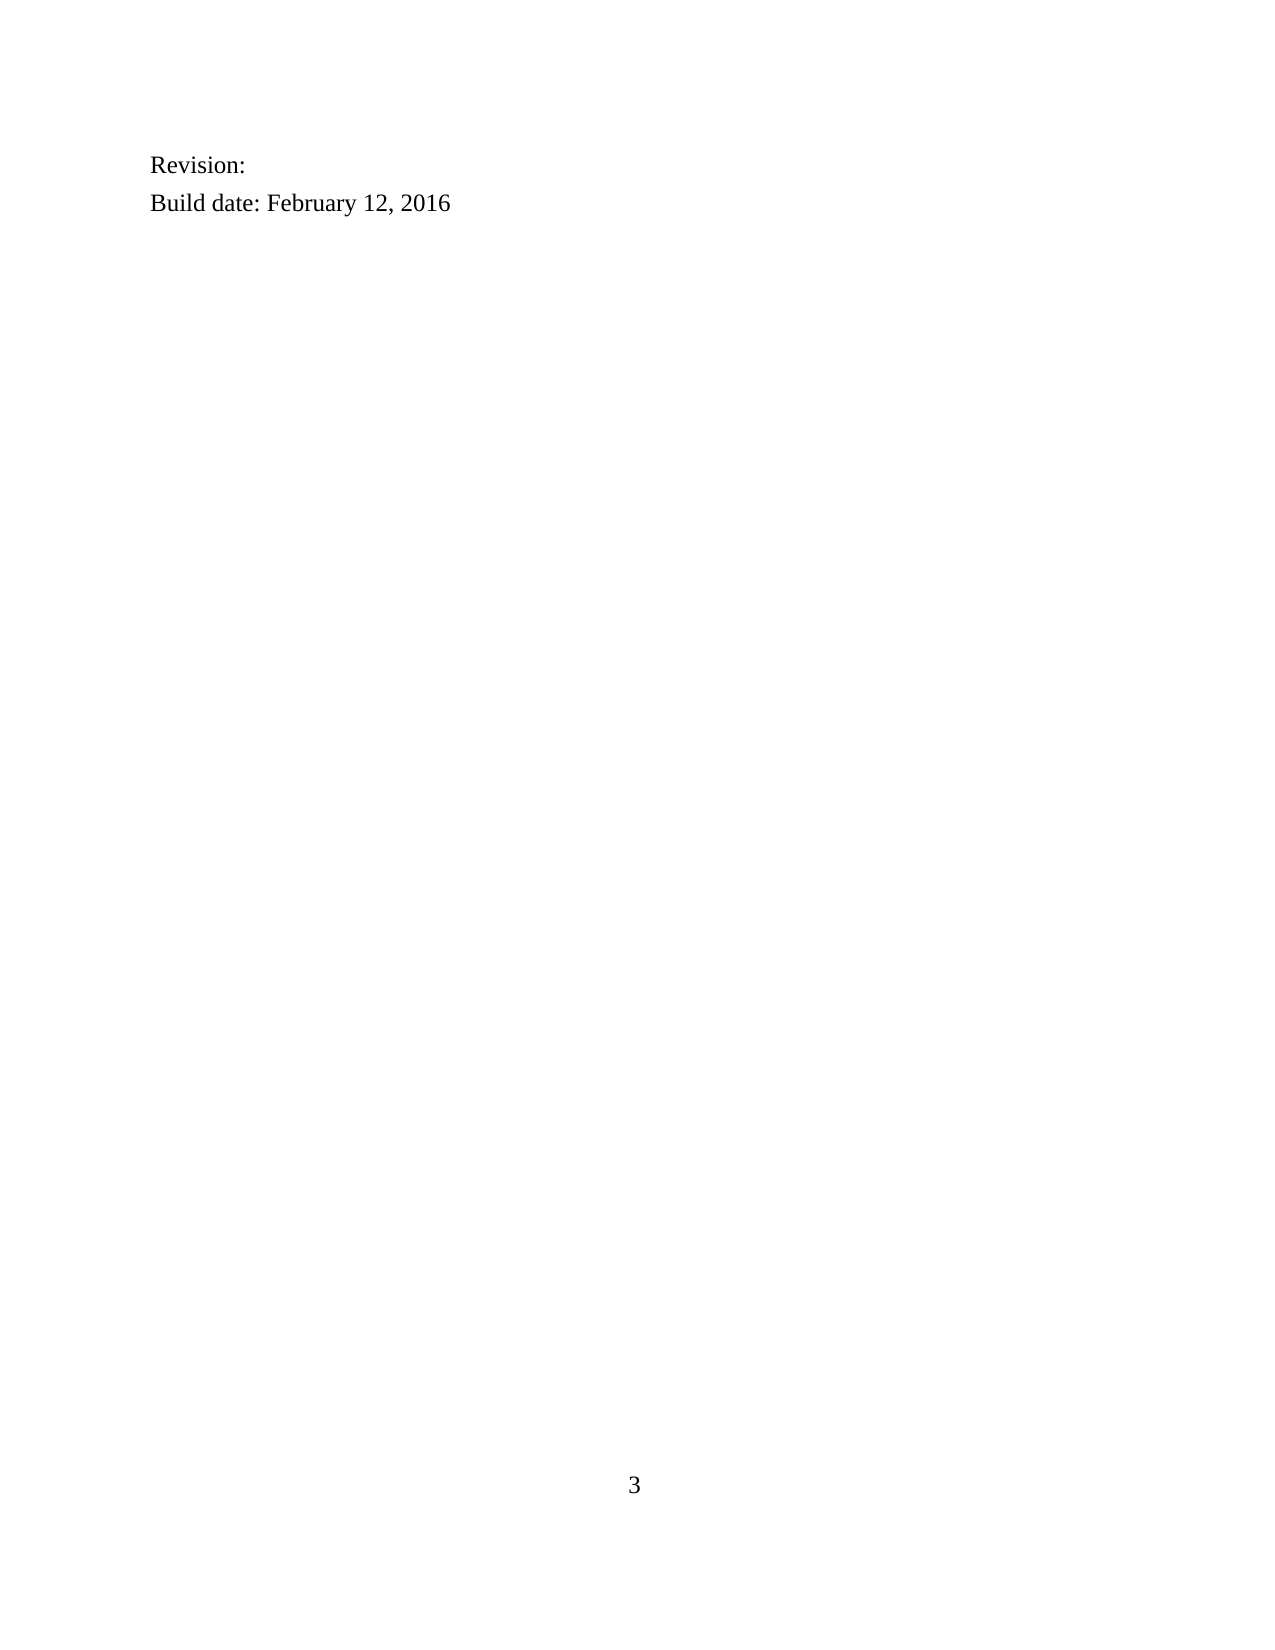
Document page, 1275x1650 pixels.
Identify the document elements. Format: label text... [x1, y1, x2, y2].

text Build date: February 12, 2016 [150, 188, 1125, 216]
text Revision: [150, 150, 1125, 179]
